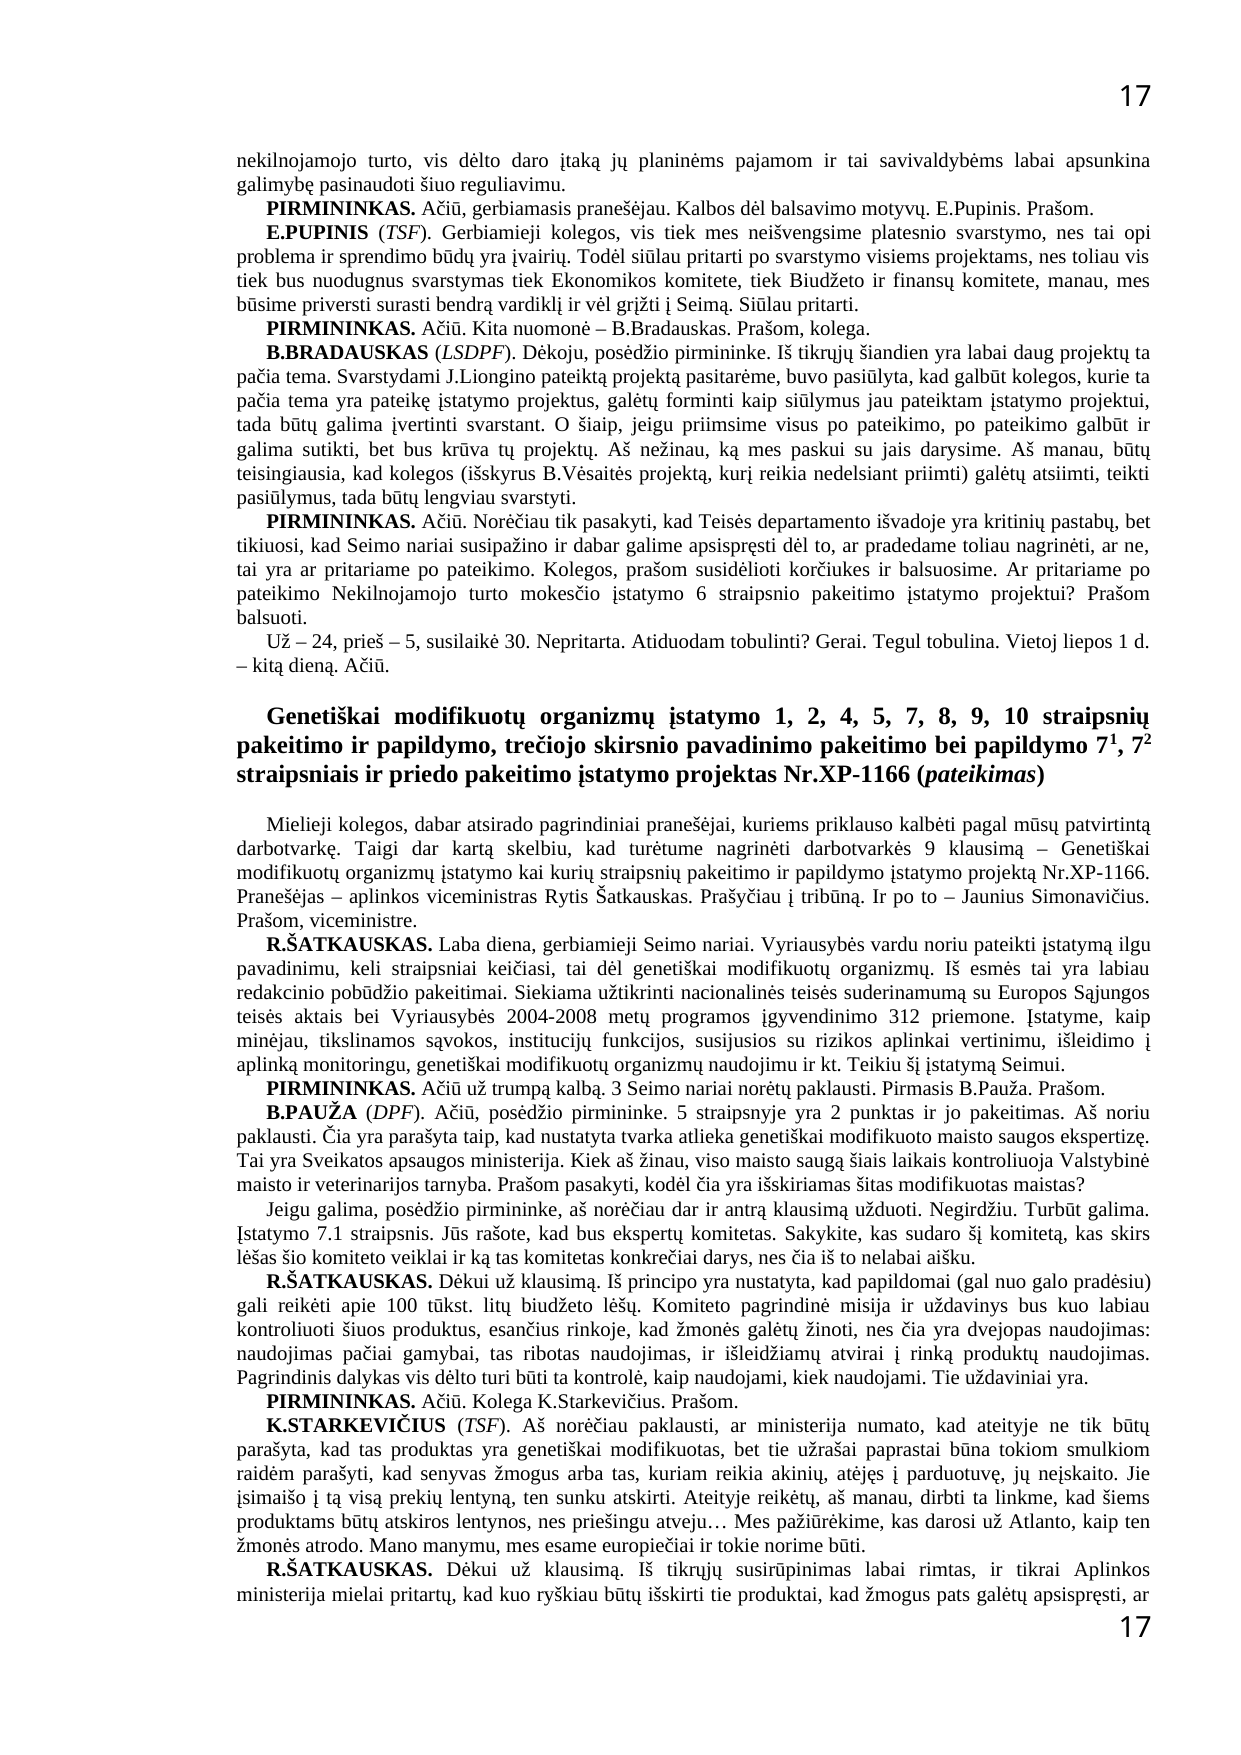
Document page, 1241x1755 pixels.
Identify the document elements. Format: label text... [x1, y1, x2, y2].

text PIRMININKAS. Ačiū, gerbiamasis pranešėjau. Kalbos dėl balsavimo motyvų. E.Pupinis. Prašom. [236, 196, 1152, 220]
text Jeigu galima, posėdžio pirmininke, aš norėčiau dar ir antrą klausimą užduoti. Negirdžiu. Turbūt galima. Įstatymo 7.1 straipsnis. Jūs rašote, kad bus ekspertų komitetas. Sakykite, kas sudaro šį komitetą, kas skirs lėšas šio komiteto veiklai ir ką tas komitetas konkrečiai darys, nes čia iš to nelabai aišku. [236, 1196, 1152, 1269]
text PIRMININKAS. Ačiū už trumpą kalbą. 3 Seimo nariai norėtų paklausti. Pirmasis B.Pauža. Prašom. [236, 1076, 1152, 1100]
text nekilnojamojo turto, vis dėlto daro įtaką jų planinėms pajamom ir tai savivaldybėms labai apsunkina galimybę pasinaudoti šiuo reguliavimu. [236, 148, 1152, 196]
text R.ŠATKAUSKAS. Dėkui už klausimą. Iš principo yra nustatyta, kad papildomai (gal nuo galo pradėsiu) gali reikėti apie 100 tūkst. litų biudžeto lėšų. Komiteto pagrindinė misija ir uždavinys bus kuo labiau kontroliuoti šiuos produktus, esančius rinkoje, kad žmonės galėtų žinoti, nes čia yra dvejopas naudojimas: naudojimas pačiai gamybai, tas ribotas naudojimas, ir išleidžiamų atvirai į rinką produktų naudojimas. Pagrindinis dalykas vis dėlto turi būti ta kontrolė, kaip naudojami, kiek naudojami. Tie uždaviniai yra. [236, 1269, 1152, 1389]
text PIRMININKAS. Ačiū. Kita nuomonė – B.Bradauskas. Prašom, kolega. [236, 316, 1152, 340]
text B.BRADAUSKAS (LSDPF). Dėkoju, posėdžio pirmininke. Iš tikrųjų šiandien yra labai daug projektų ta pačia tema. Svarstydami J.Liongino pateiktą projektą pasitarėme, buvo pasiūlyta, kad galbūt kolegos, kurie ta pačia tema yra pateikę įstatymo projektus, galėtų forminti kaip siūlymus jau pateiktam įstatymo projektui, tada būtų galima įvertinti svarstant. O šiaip, jeigu priimsime visus po pateikimo, po pateikimo galbūt ir galima sutikti, bet bus krūva tų projektų. Aš nežinau, ką mes paskui su jais darysime. Aš manau, būtų teisingiausia, kad kolegos (išskyrus B.Vėsaitės projektą, kurį reikia nedelsiant priimti) galėtų atsiimti, teikti pasiūlymus, tada būtų lengviau svarstyti. [236, 340, 1152, 509]
text R.ŠATKAUSKAS. Laba diena, gerbiamieji Seimo nariai. Vyriausybės vardu noriu pateikti įstatymą ilgu pavadinimu, keli straipsniai keičiasi, tai dėl genetiškai modifikuotų organizmų. Iš esmės tai yra labiau redakcinio pobūdžio pakeitimai. Siekiama užtikrinti nacionalinės teisės suderinamumą su Europos Sąjungos teisės aktais bei Vyriausybės 2004-2008 metų programos įgyvendinimo 312 priemone. Įstatyme, kaip minėjau, tikslinamos sąvokos, institucijų funkcijos, susijusios su rizikos aplinkai vertinimu, išleidimo į aplinką monitoringu, genetiškai modifikuotų organizmų naudojimu ir kt. Teikiu šį įstatymą Seimui. [236, 932, 1152, 1076]
text E.PUPINIS (TSF). Gerbiamieji kolegos, vis tiek mes neišvengsime platesnio svarstymo, nes tai opi problema ir sprendimo būdų yra įvairių. Todėl siūlau pritarti po svarstymo visiems projektams, nes toliau vis tiek bus nuodugnus svarstymas tiek Ekonomikos komitete, tiek Biudžeto ir finansų komitete, manau, mes būsime priversti surasti bendrą vardiklį ir vėl grįžti į Seimą. Siūlau pritarti. [236, 220, 1152, 316]
text K.STARKEVIČIUS (TSF). Aš norėčiau paklausti, ar ministerija numato, kad ateityje ne tik būtų parašyta, kad tas produktas yra genetiškai modifikuotas, bet tie užrašai paprastai būna tokiom smulkiom raidėm parašyti, kad senyvas žmogus arba tas, kuriam reikia akinių, atėjęs į parduotuvę, jų neįskaito. Jie įsimaišo į tą visą prekių lentyną, ten sunku atskirti. Ateityje reikėtų, aš manau, dirbti ta linkme, kad šiems produktams būtų atskiros lentynos, nes priešingu atveju… Mes pažiūrėkime, kas darosi už Atlanto, kaip ten žmonės atrodo. Mano manymu, mes esame europiečiai ir tokie norime būti. [236, 1413, 1152, 1557]
text B.PAUŽA (DPF). Ačiū, posėdžio pirmininke. 5 straipsnyje yra 2 punktas ir jo pakeitimas. Aš noriu paklausti. Čia yra parašyta taip, kad nustatyta tvarka atlieka genetiškai modifikuoto maisto saugos ekspertizę. Tai yra Sveikatos apsaugos ministerija. Kiek aš žinau, viso maisto saugą šiais laikais kontroliuoja Valstybinė maisto ir veterinarijos tarnyba. Prašom pasakyti, kodėl čia yra išskiriamas šitas modifikuotas maistas? [236, 1100, 1152, 1196]
text R.ŠATKAUSKAS. Dėkui už klausimą. Iš tikrųjų susirūpinimas labai rimtas, ir tikrai Aplinkos ministerija mielai pritartų, kad kuo ryškiau būtų išskirti tie produktai, kad žmogus pats galėtų apsispręsti, ar [236, 1557, 1152, 1606]
text PIRMININKAS. Ačiū. Norėčiau tik pasakyti, kad Teisės departamento išvadoje yra kritinių pastabų, bet tikiuosi, kad Seimo nariai susipažino ir dabar galime apsispręsti dėl to, ar pradedame toliau nagrinėti, ar ne, tai yra ar pritariame po pateikimo. Kolegos, prašom susidėlioti korčiukes ir balsuosime. Ar pritariame po pateikimo Nekilnojamojo turto mokesčio įstatymo 6 straipsnio pakeitimo įstatymo projektui? Prašom balsuoti. [236, 509, 1152, 629]
text Genetiškai modifikuotų organizmų įstatymo 1, 2, 4, 5, 7, 8, 9, 10 straipsnių pakeitimo ir papildymo, trečiojo skirsnio pavadinimo pakeitimo bei papildymo 71, 72 straipsniais ir priedo pakeitimo įstatymo projektas Nr.XP-1166 (pateikimas) [236, 701, 1152, 787]
text Mielieji kolegos, dabar atsirado pagrindiniai pranešėjai, kuriems priklauso kalbėti pagal mūsų patvirtintą darbotvarkę. Taigi dar kartą skelbiu, kad turėtume nagrinėti darbotvarkės 9 klausimą – Genetiškai modifikuotų organizmų įstatymo kai kurių straipsnių pakeitimo ir papildymo įstatymo projektą Nr.XP-1166. Pranešėjas – aplinkos viceministras Rytis Šatkauskas. Prašyčiau į tribūną. Ir po to – Jaunius Simonavičius. Prašom, viceministre. [236, 811, 1152, 932]
text Už – 24, prieš – 5, susilaikė 30. Nepritarta. Atiduodam tobulinti? Gerai. Tegul tobulina. Vietoj liepos 1 d. – kitą dieną. Ačiū. [236, 629, 1152, 677]
text PIRMININKAS. Ačiū. Kolega K.Starkevičius. Prašom. [236, 1389, 1152, 1413]
